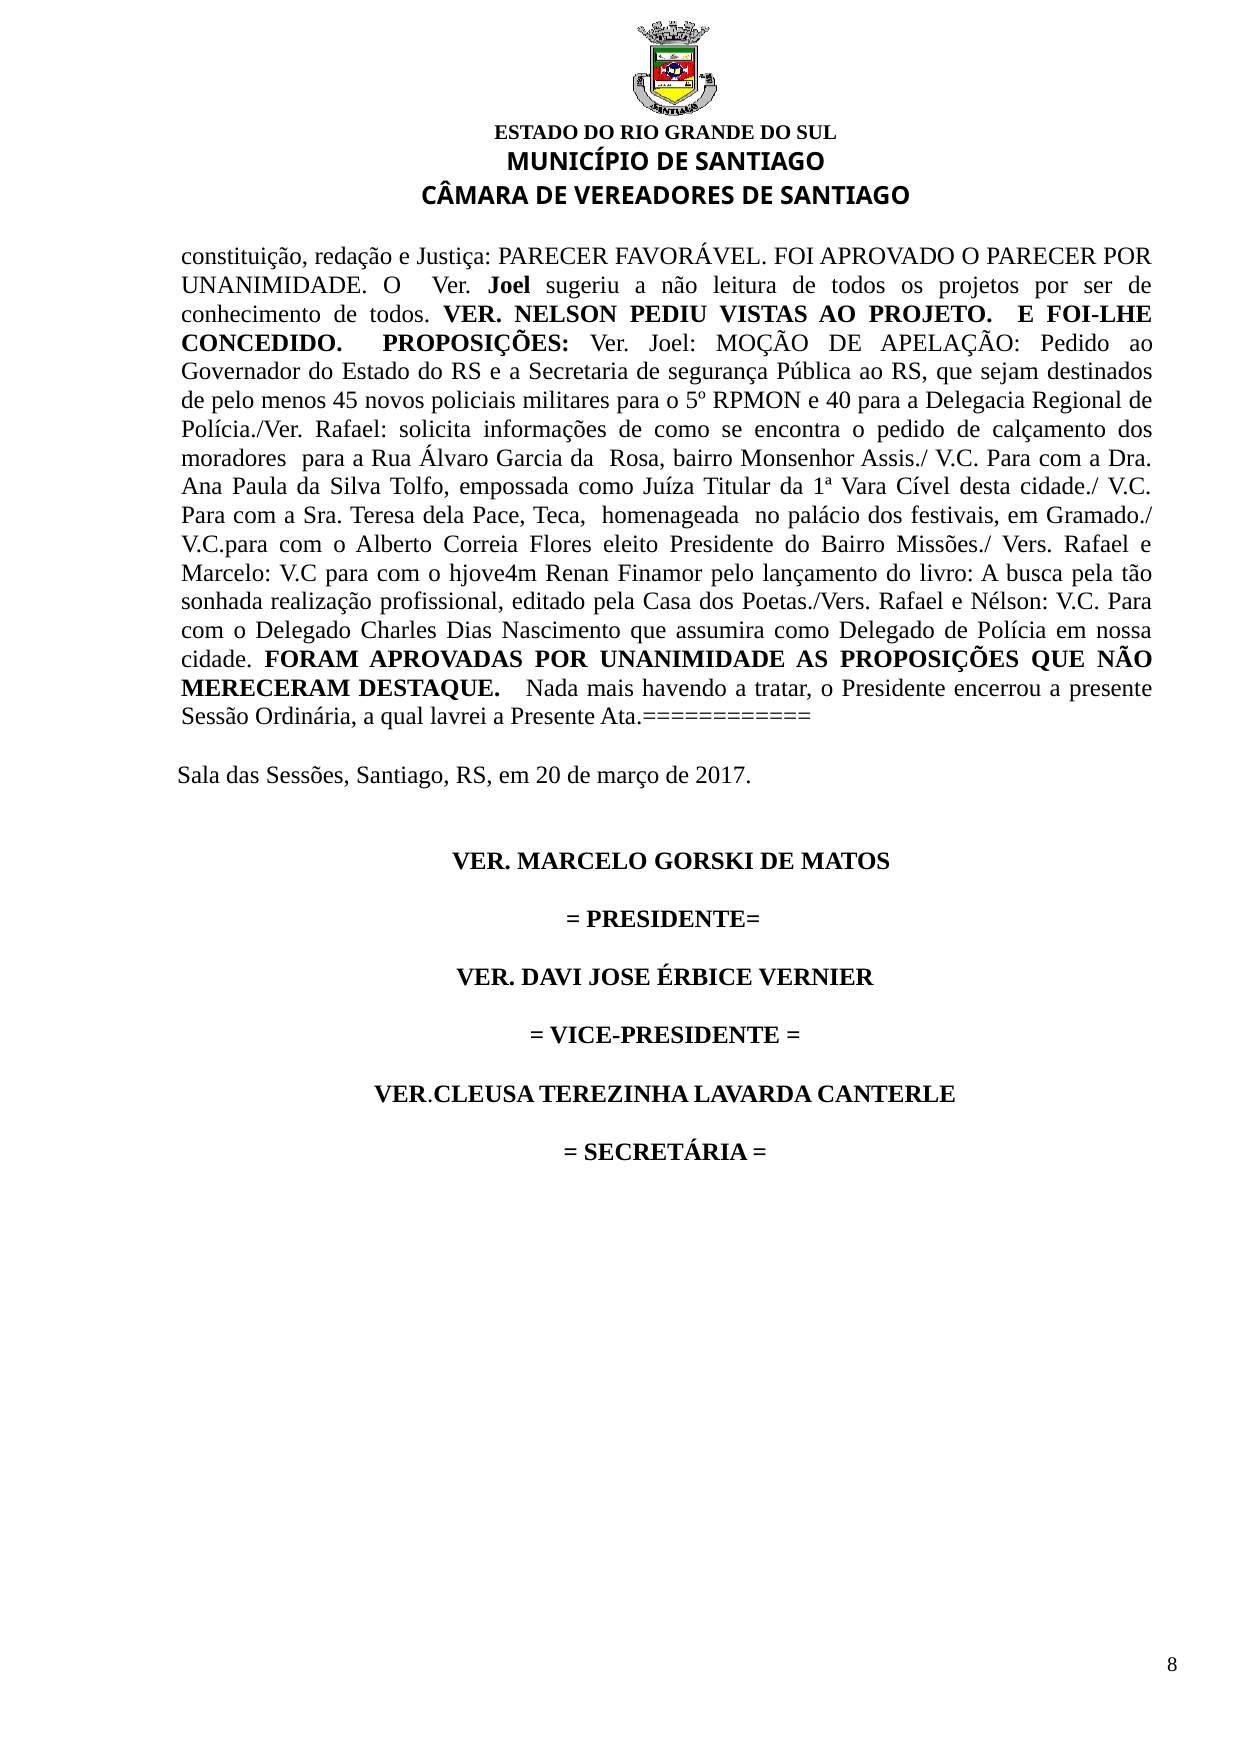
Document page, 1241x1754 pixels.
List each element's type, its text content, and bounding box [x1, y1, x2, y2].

text VER.CLEUSA TEREZINHA LAVARDA CANTERLE [177, 1079, 1153, 1108]
text constituição, redação e Justiça: PARECER FAVORÁVEL. FOI APROVADO O PARECER POR UNANIMIDADE. O Ver. Joel sugeriu a não leitura de todos os projetos por ser de conhecimento de todos. VER. NELSON PEDIU VISTAS AO PROJETO. E FOI-LHE CONCEDIDO. PROPOSIÇÕES: Ver. Joel: MOÇÃO DE APELAÇÃO: Pedido ao Governador do Estado do RS e a Secretaria de segurança Pública ao RS, que sejam destinados de pelo menos 45 novos policiais militares para o 5º RPMON e 40 para a Delegacia Regional de Polícia./Ver. Rafael: solicita informações de como se encontra o pedido de calçamento dos moradores para a Rua Álvaro Garcia da Rosa, bairro Monsenhor Assis./ V.C. Para com a Dra. Ana Paula da Silva Tolfo, empossada como Juíza Titular da 1ª Vara Cível desta cidade./ V.C. Para com a Sra. Teresa dela Pace, Teca, homenageada no palácio dos festivais, em Gramado./ V.C.para com o Alberto Correia Flores eleito Presidente do Bairro Missões./ Vers. Rafael e Marcelo: V.C para com o hjove4m Renan Finamor pelo lançamento do livro: A busca pela tão sonhada realização profissional, editado pela Casa dos Poetas./Vers. Rafael e Nélson: V.C. Para com o Delegado Charles Dias Nascimento que assumira como Delegado de Polícia em nossa cidade. FORAM APROVADAS POR UNANIMIDADE AS PROPOSIÇÕES QUE NÃO MERECERAM DESTAQUE. Nada mais havendo a tratar, o Presidente encerrou a presente Sessão Ordinária, a qual lavrei a Presente Ata.============ [143, 241, 1153, 730]
text Sala das Sessões, Santiago, RS, em 20 de março de 2017. [177, 760, 1153, 788]
text = VICE-PRESIDENTE = [177, 1021, 1153, 1049]
text VER. MARCELO GORSKI DE MATOS [177, 846, 1153, 875]
text = SECRETÁRIA = [177, 1137, 1153, 1166]
text VER. DAVI JOSE ÉRBICE VERNIER [177, 962, 1153, 991]
text = PRESIDENTE= [179, 904, 1153, 933]
